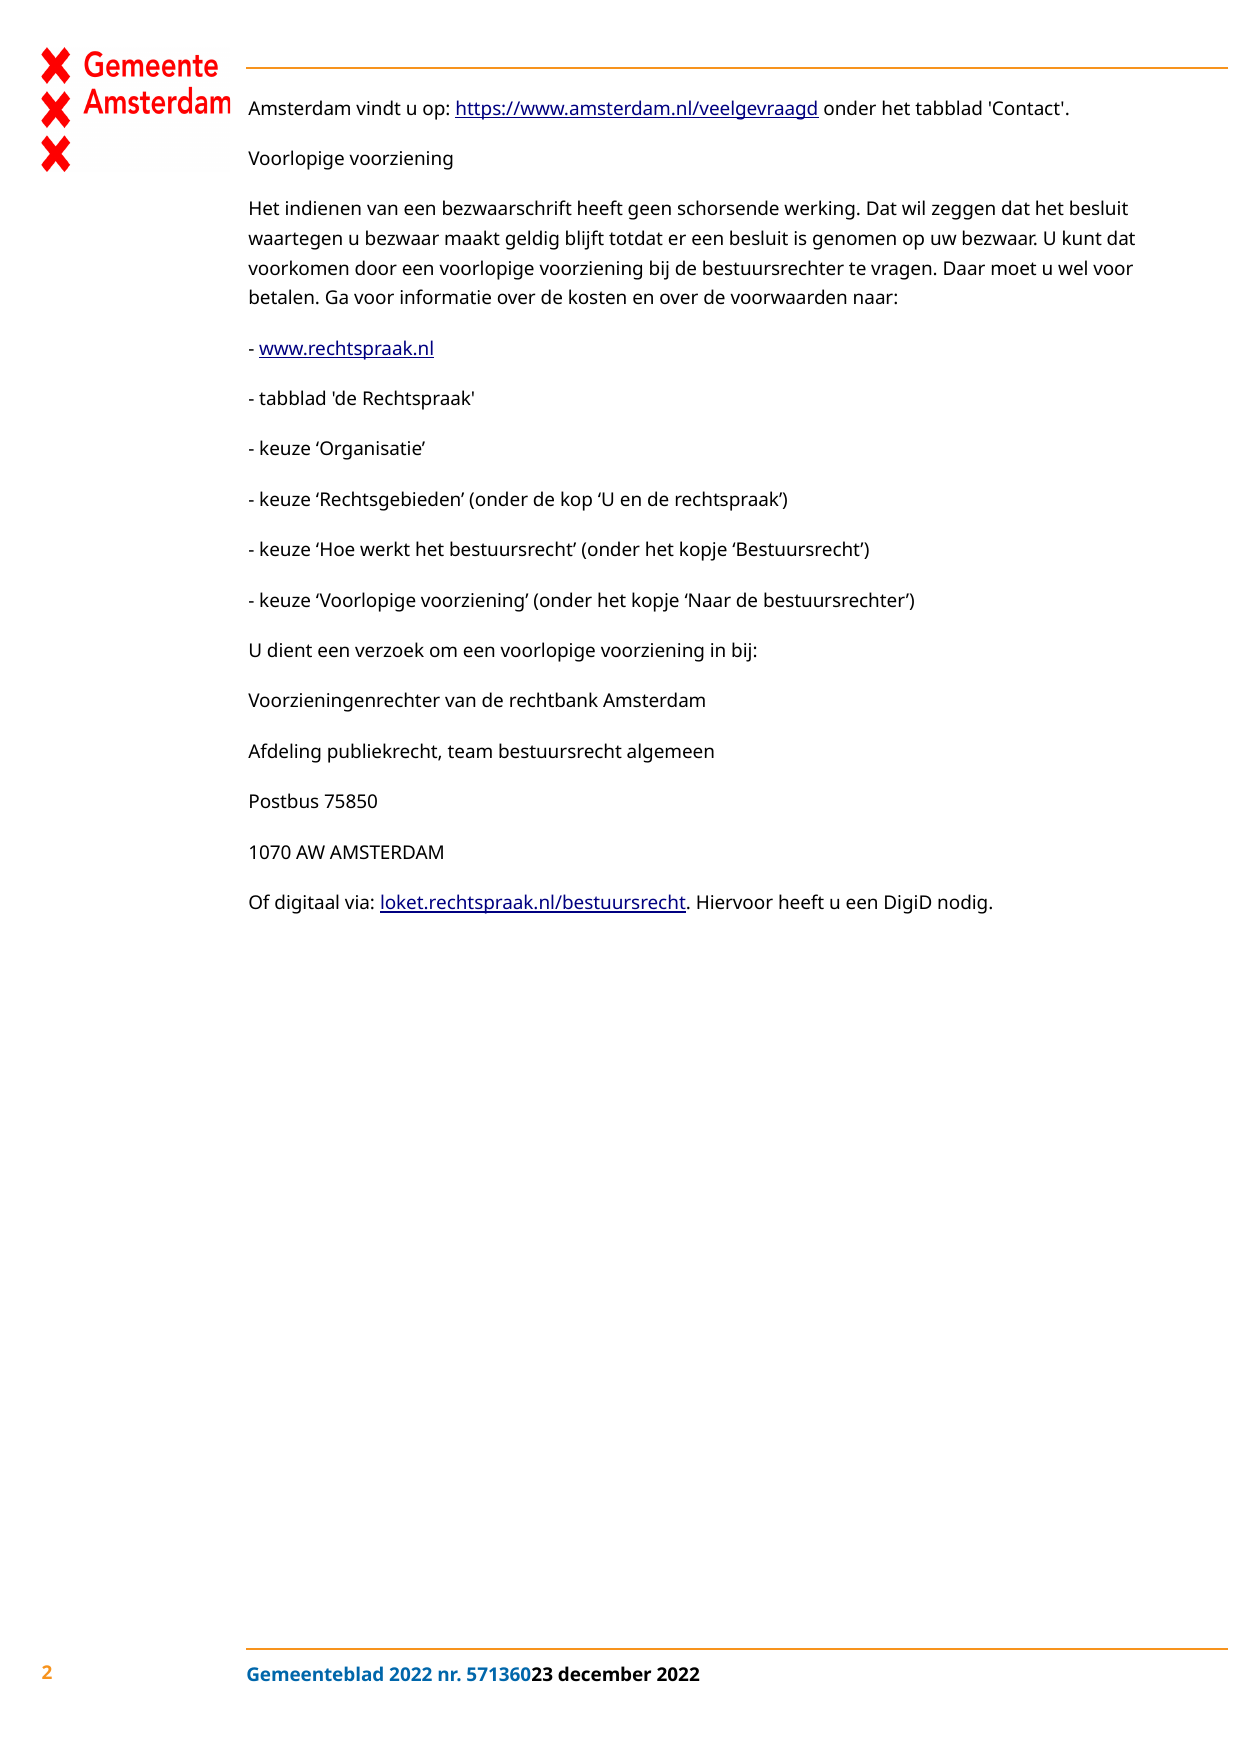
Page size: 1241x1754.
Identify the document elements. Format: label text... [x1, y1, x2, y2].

text Amsterdam vindt u op: https://www.amsterdam.nl/veelgevraagd onder het tabblad 'Contact'. [248, 95, 1152, 121]
text Afdeling publiekrecht, team bestuursrecht algemeen [248, 738, 1152, 764]
text - www.rechtspraak.nl [248, 335, 1152, 361]
text U dient een verzoek om een voorlopige voorziening in bij: [248, 637, 1152, 663]
text Of digitaal via: loket.rechtspraak.nl/bestuursrecht. Hiervoor heeft u een DigiD nodig. [248, 889, 1152, 915]
text - keuze ‘Voorlopige voorziening’ (onder het kopje ‘Naar de bestuursrechter’) [248, 587, 1152, 613]
text Voorzieningenrechter van de rechtbank Amsterdam [248, 688, 1152, 713]
text - keuze ‘Rechtsgebieden’ (onder de kop ‘U en de rechtspraak’) [248, 486, 1152, 512]
picture [41, 47, 231, 172]
text Postbus 75850 [248, 788, 1152, 814]
text Het indienen van een bezwaarschrift heeft geen schorsende werking. Dat wil zeggen dat het besluit waartegen u bezwaar maakt geldig blijft totdat er een besluit is genomen op uw bezwaar. U kunt dat voorkomen door een voorlopige voorziening bij de bestuursrechter te vragen. Daar moet u wel voor betalen. Ga voor informatie over de kosten en over de voorwaarden naar: [248, 196, 1152, 310]
text 1070 AW AMSTERDAM [248, 839, 1152, 865]
text - keuze ‘Hoe werkt het bestuursrecht’ (onder het kopje ‘Bestuursrecht’) [248, 536, 1152, 562]
text Voorlopige voorziening [248, 145, 1152, 171]
text - tabblad 'de Rechtspraak' [248, 385, 1152, 411]
text - keuze ‘Organisatie’ [248, 436, 1152, 461]
